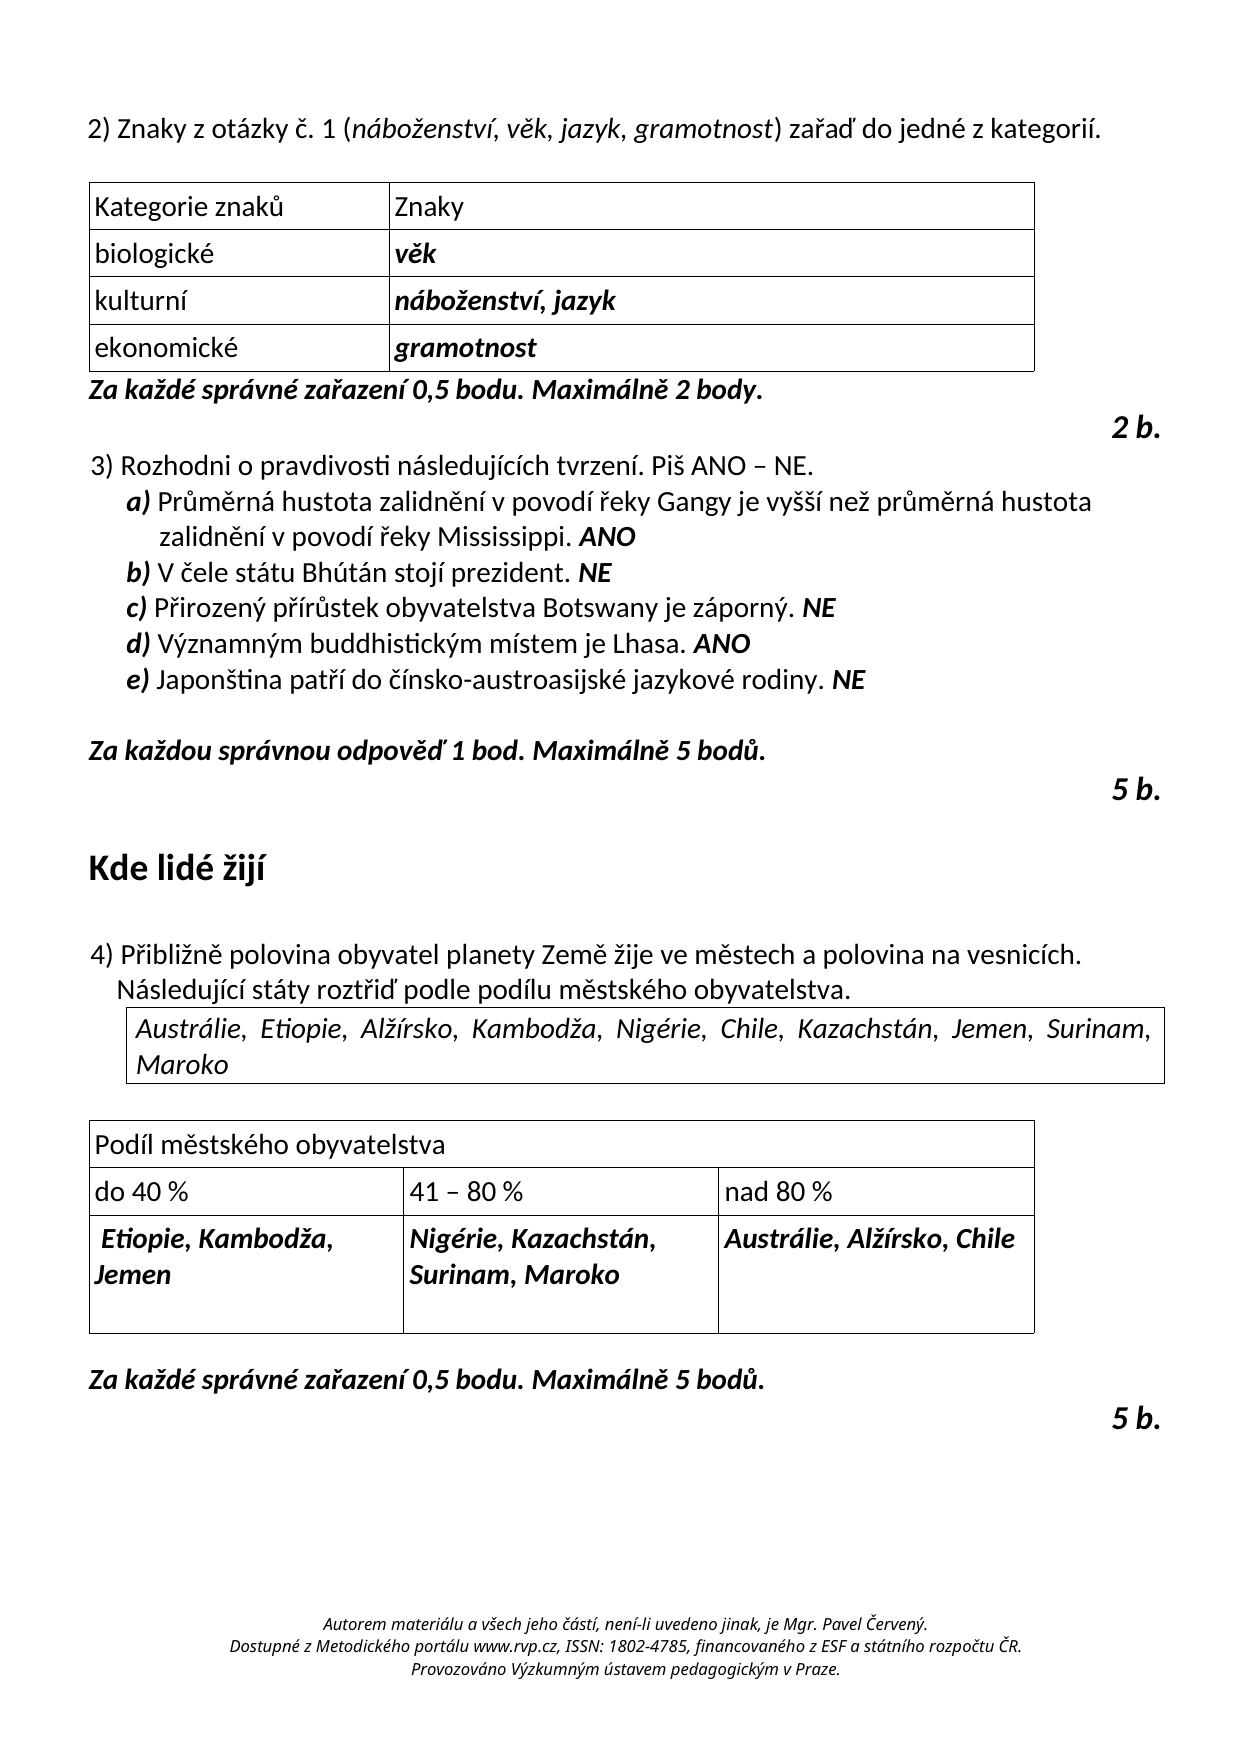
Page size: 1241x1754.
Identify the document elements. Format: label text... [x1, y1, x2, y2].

list a) Průměrná hustota zalidnění v povodí řeky Gangy je vyšší než průměrná hustota [89, 483, 1165, 518]
text 2 b. [89, 406, 1165, 447]
table_cell Nigérie, Kazachstán, Surinam, Maroko [404, 1216, 718, 1333]
text Austrálie, Etiopie, Alžírsko, Kambodža, Nigérie, Chile, Kazachstán, Jemen, Surinam, Maroko [127, 1008, 1164, 1083]
list 2) Znaky z otázky č. 1 (náboženství, věk, jazyk, gramotnost) zařaď do jedné z kategorií. [49, 111, 1165, 146]
table_cell 41 – 80 % [404, 1168, 718, 1214]
list Následující státy roztřiď podle podílu městského obyvatelstva. [53, 971, 1165, 1007]
table_cell Etiopie, Kambodža, Jemen [90, 1216, 403, 1333]
text 5 b. [89, 768, 1165, 808]
table_cell nad 80 % [719, 1168, 1034, 1214]
table_header Podíl městského obyvatelstva [90, 1121, 1034, 1167]
table_cell kulturní [90, 277, 389, 323]
table_cell náboženství, jazyk [390, 277, 1034, 323]
table_header Znaky [390, 183, 1034, 229]
table_cell gramotnost [390, 325, 1034, 371]
list zalidnění v povodí řeky Mississippi. ANO [89, 518, 1165, 554]
text Za každou správnou odpověď 1 bod. Maximálně 5 bodů. [89, 732, 1165, 768]
list c) Přirozený přírůstek obyvatelstva Botswany je záporný. NE [89, 589, 1165, 625]
list 4) Přibližně polovina obyvatel planety Země žije ve městech a polovina na vesnicích. [53, 936, 1165, 971]
table_cell věk [390, 230, 1034, 276]
list 3) Rozhodni o pravdivosti následujících tvrzení. Piš ANO – NE. [53, 447, 1165, 483]
text Za každé správné zařazení 0,5 bodu. Maximálně 2 body. [89, 371, 1165, 406]
text Kde lidé žijí [89, 844, 1165, 890]
text 5 b. [89, 1397, 1165, 1437]
text Za každé správné zařazení 0,5 bodu. Maximálně 5 bodů. [89, 1361, 1165, 1397]
table_cell biologické [90, 230, 389, 276]
list b) V čele státu Bhútán stojí prezident. NE [89, 554, 1165, 589]
table_cell Austrálie, Alžírsko, Chile [719, 1216, 1034, 1333]
list e) Japonština patří do čínsko-austroasijské jazykové rodiny. NE [89, 661, 1165, 696]
table_header Kategorie znaků [90, 183, 389, 229]
table_cell ekonomické [90, 325, 389, 371]
list d) Významným buddhistickým místem je Lhasa. ANO [89, 625, 1165, 661]
table_cell do 40 % [90, 1168, 403, 1214]
